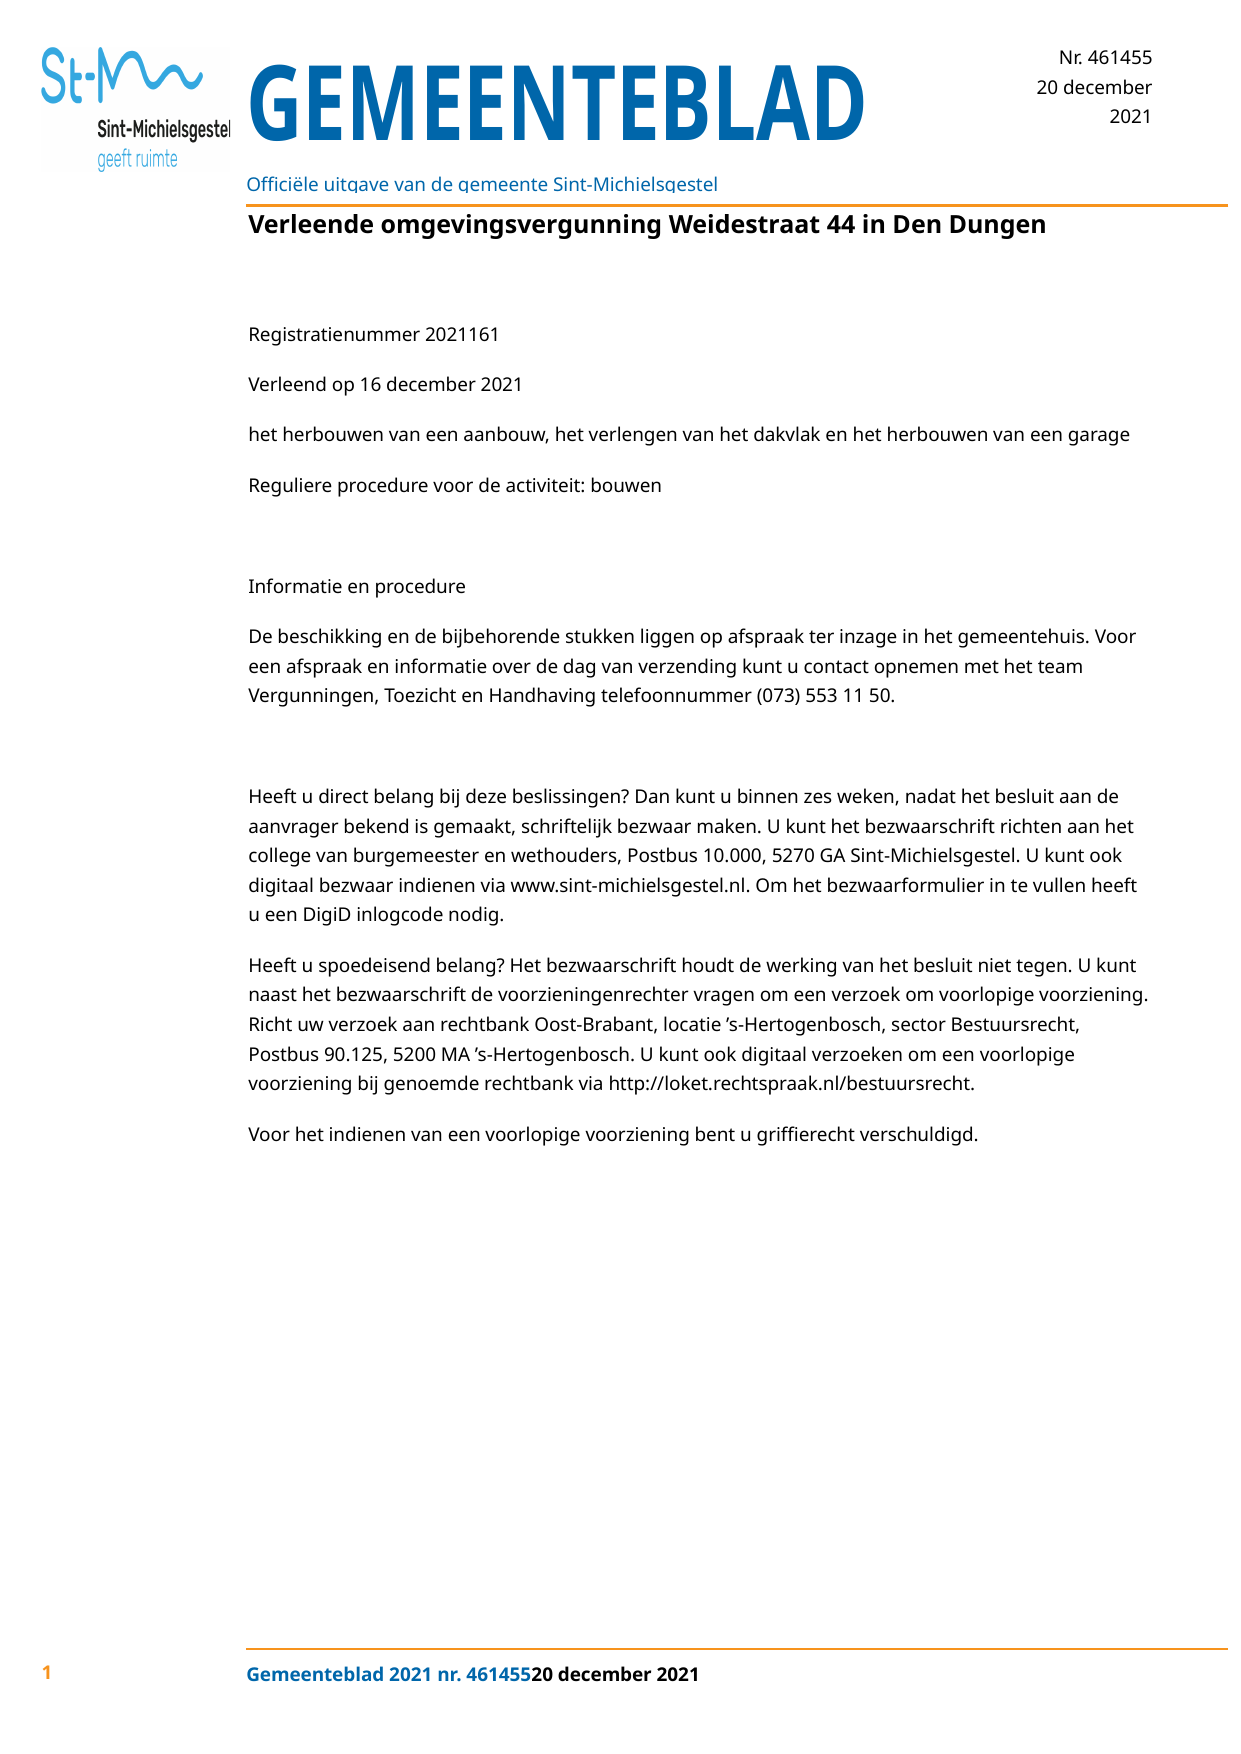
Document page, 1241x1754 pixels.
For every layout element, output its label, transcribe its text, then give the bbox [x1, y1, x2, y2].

text Reguliere procedure voor de activiteit: bouwen [248, 472, 1152, 498]
picture [41, 47, 231, 172]
text het herbouwen van een aanbouw, het verlengen van het dakvlak en het herbouwen van een garage [248, 422, 1152, 447]
text Verleende omgevingsvergunning Weidestraat 44 in Den Dungen [248, 207, 1152, 241]
text Voor het indienen van een voorlopige voorziening bent u griffierecht verschuldigd. [248, 1121, 1152, 1146]
text Heeft u direct belang bij deze beslissingen? Dan kunt u binnen zes weken, nadat het besluit aan de aanvrager bekend is gemaakt, schriftelijk bezwaar maken. U kunt het bezwaarschrift richten aan het college van burgemeester en wethouders, Postbus 10.000, 5270 GA Sint-Michielsgestel. U kunt ook digitaal bezwaar indienen via www.sint-michielsgestel.nl. Om het bezwaarformulier in te vullen heeft u een DigiD inlogcode nodig. [248, 783, 1152, 927]
text Verleend op 16 december 2021 [248, 371, 1152, 397]
text Informatie en procedure [248, 573, 1152, 598]
text De beschikking en de bijbehorende stukken liggen op afspraak ter inzage in het gemeentehuis. Voor een afspraak en informatie over de dag van verzending kunt u contact opnemen met het team Vergunningen, Toezicht en Handhaving telefoonnummer (073) 553 11 50. [248, 623, 1152, 708]
text Heeft u spoedeisend belang? Het bezwaarschrift houdt de werking van het besluit niet tegen. U kunt naast het bezwaarschrift de voorzieningenrechter vragen om een verzoek om voorlopige voorziening. Richt uw verzoek aan rechtbank Oost-Brabant, locatie ’s-Hertogenbosch, sector Bestuursrecht, Postbus 90.125, 5200 MA ’s-Hertogenbosch. U kunt ook digitaal verzoeken om een voorlopige voorziening bij genoemde rechtbank via http://loket.rechtspraak.nl/bestuursrecht. [248, 952, 1152, 1096]
text Registratienummer 2021161 [248, 321, 1152, 346]
